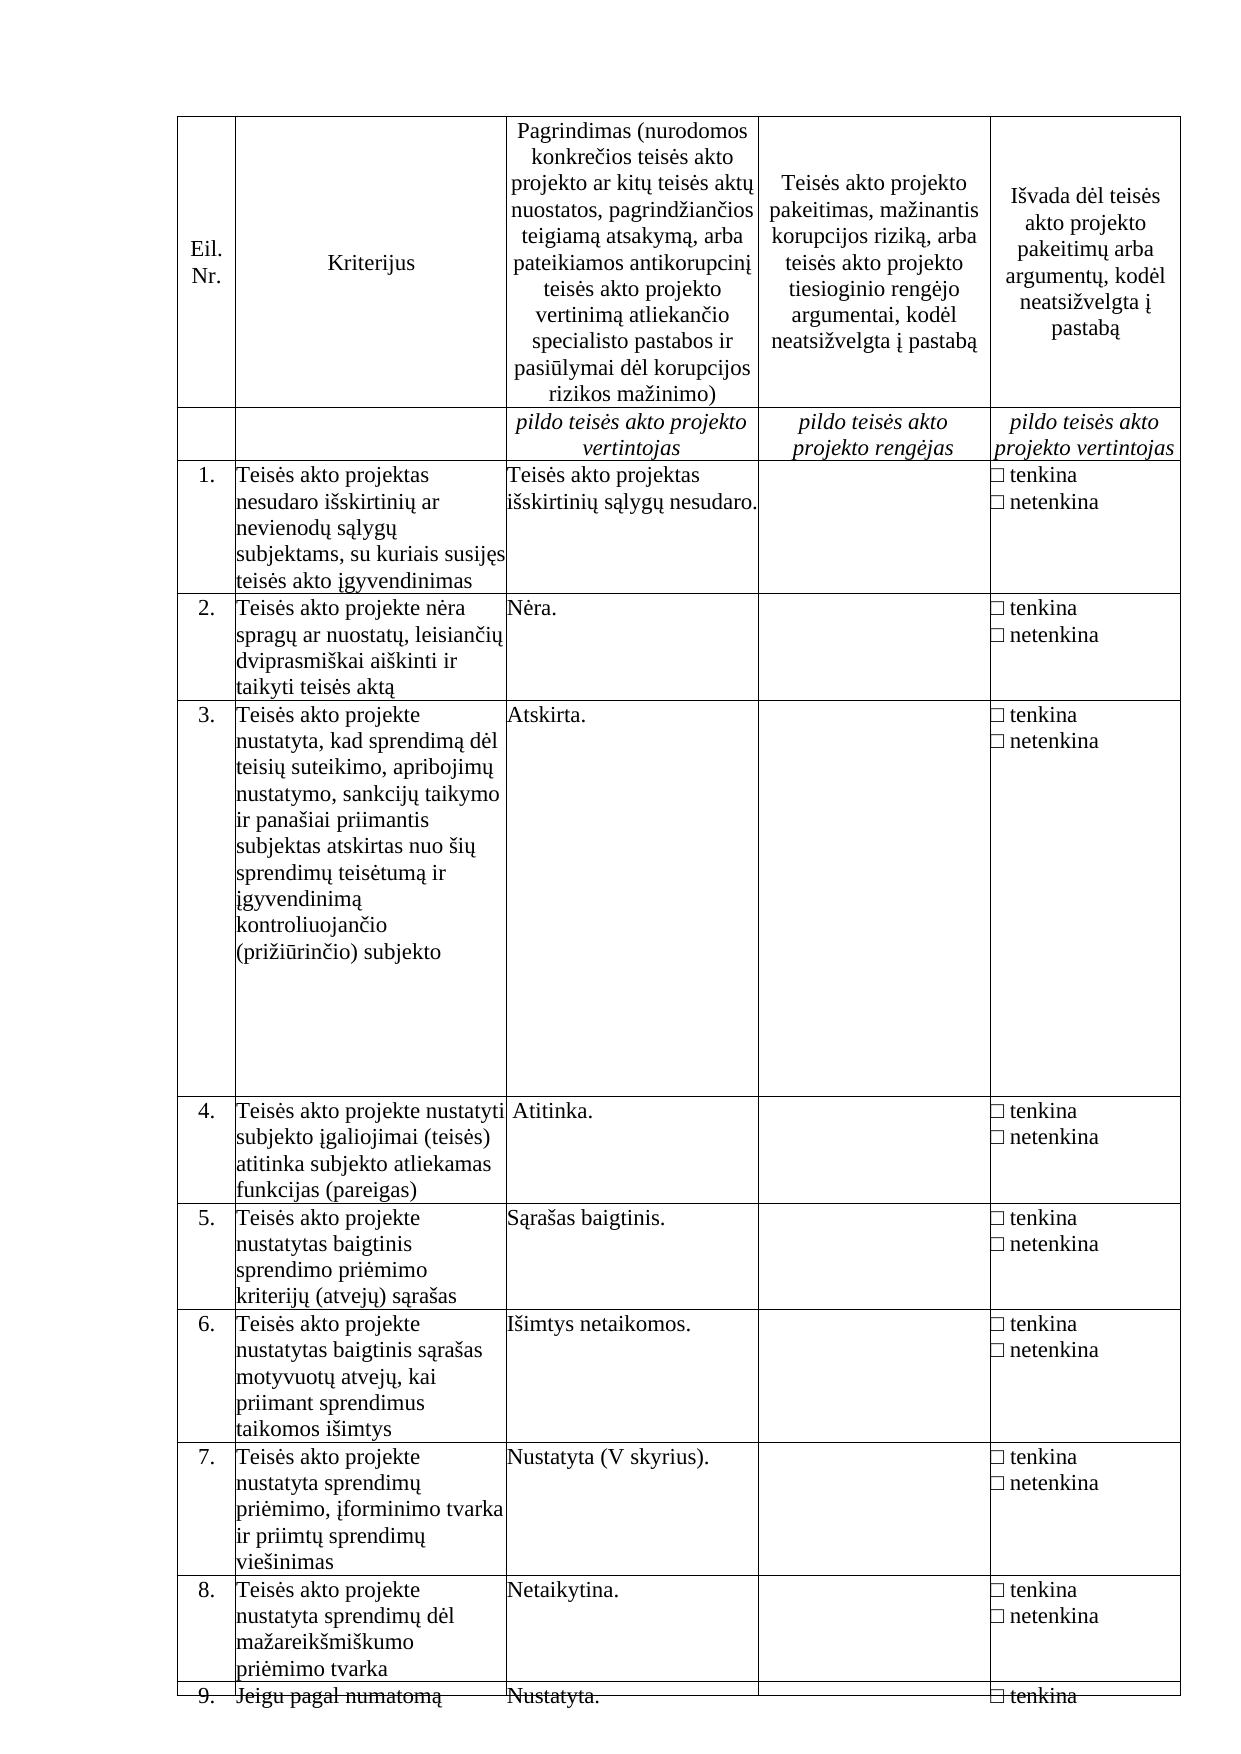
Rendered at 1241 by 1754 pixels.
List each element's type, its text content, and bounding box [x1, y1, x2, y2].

table_cell 9. [178, 1682, 235, 1695]
table_cell Atitinka. [507, 1097, 758, 1202]
table_cell Teisės akto projektas išskirtinių sąlygų nesudaro. [507, 461, 758, 593]
table_cell Teisės akto projekte nustatytas baigtinis sprendimo priėmimo kriterijų (atvejų) sąrašas [236, 1204, 506, 1309]
table_cell Nėra. [507, 594, 758, 700]
table_cell [759, 1443, 990, 1574]
table_cell [759, 1204, 990, 1309]
table_cell Teisės akto projekte nustatyta sprendimų priėmimo, įforminimo tvarka ir priimtų sprendimų viešinimas [236, 1443, 506, 1574]
table_cell 6. [178, 1310, 235, 1442]
table_cell 3. [178, 701, 235, 1096]
table_cell [759, 594, 990, 700]
table_cell [759, 1097, 990, 1202]
table_cell Teisės akto projekte nustatytas baigtinis sąrašas motyvuotų atvejų, kai priimant sprendimus taikomos išimtys [236, 1310, 506, 1442]
table_cell Atskirta. [507, 701, 758, 1096]
table_cell Teisės akto projekte nustatyta sprendimų dėl mažareikšmiškumo priėmimo tvarka [236, 1576, 506, 1681]
table_cell Teisės akto projekte nustatyti subjekto įgaliojimai (teisės) atitinka subjekto atliekamas funkcijas (pareigas) [236, 1097, 506, 1202]
table_cell 8. [178, 1576, 235, 1681]
table_header Kriterijus [236, 117, 506, 407]
table_cell □ tenkina □ netenkina [991, 1310, 1180, 1442]
table_cell □ tenkina □ netenkina [991, 1576, 1180, 1681]
table_cell [759, 1682, 990, 1695]
table_cell pildo teisės akto projekto rengėjas [759, 408, 990, 460]
table_cell Išimtys netaikomos. [507, 1310, 758, 1442]
table_header Teisės akto projekto pakeitimas, mažinantis korupcijos riziką, arba teisės akto projekto tiesioginio rengėjo argumentai, kodėl neatsižvelgta į pastabą [759, 117, 990, 407]
table_cell [236, 408, 506, 460]
table_cell Sąrašas baigtinis. [507, 1204, 758, 1309]
table_cell □ tenkina □ netenkina [991, 701, 1180, 1096]
table_cell □ tenkina □ netenkina [991, 1097, 1180, 1202]
table_header Pagrindimas (nurodomos konkrečios teisės akto projekto ar kitų teisės aktų nuostatos, pagrindžiančios teigiamą atsakymą, arba pateikiamos antikorupcinį teisės akto projekto vertinimą atliekančio specialisto pastabos ir pasiūlymai dėl korupcijos rizikos mažinimo) [507, 117, 758, 407]
table_cell 7. [178, 1443, 235, 1574]
table_cell [759, 1576, 990, 1681]
table_header Išvada dėl teisės akto projekto pakeitimų arba argumentų, kodėl neatsižvelgta į pastabą [991, 117, 1180, 407]
table_cell [759, 701, 990, 1096]
table_cell 4. [178, 1097, 235, 1202]
table_cell [178, 408, 235, 460]
table_cell [759, 461, 990, 593]
table_cell [759, 1310, 990, 1442]
table_cell □ tenkina □ netenkina [991, 1204, 1180, 1309]
table_cell pildo teisės akto projekto vertintojas [507, 408, 758, 460]
table_cell Teisės akto projekte nustatyta, kad sprendimą dėl teisių suteikimo, apribojimų nustatymo, sankcijų taikymo ir panašiai priimantis subjektas atskirtas nuo šių sprendimų teisėtumą ir įgyvendinimą kontroliuojančio (prižiūrinčio) subjekto [236, 701, 506, 1096]
table_header Eil. Nr. [178, 117, 235, 407]
table_cell 1. [178, 461, 235, 593]
table_cell pildo teisės akto projekto vertintojas [991, 408, 1180, 460]
table_cell □ tenkina □ netenkina [991, 1443, 1180, 1574]
table_cell □ tenkina □ netenkina [991, 1682, 1180, 1695]
table_cell Nustatyta (V skyrius). [507, 1443, 758, 1574]
table_cell Netaikytina. [507, 1576, 758, 1681]
table_cell 2. [178, 594, 235, 700]
table_cell Teisės akto projektas nesudaro išskirtinių ar nevienodų sąlygų subjektams, su kuriais susijęs teisės akto įgyvendinimas [236, 461, 506, 593]
table_cell Nustatyta. [507, 1682, 758, 1695]
table_cell □ tenkina □ netenkina [991, 461, 1180, 593]
table_cell Teisės akto projekte nėra spragų ar nuostatų, leisiančių dviprasmiškai aiškinti ir taikyti teisės aktą [236, 594, 506, 700]
table_cell 5. [178, 1204, 235, 1309]
table_cell □ tenkina □ netenkina [991, 594, 1180, 700]
